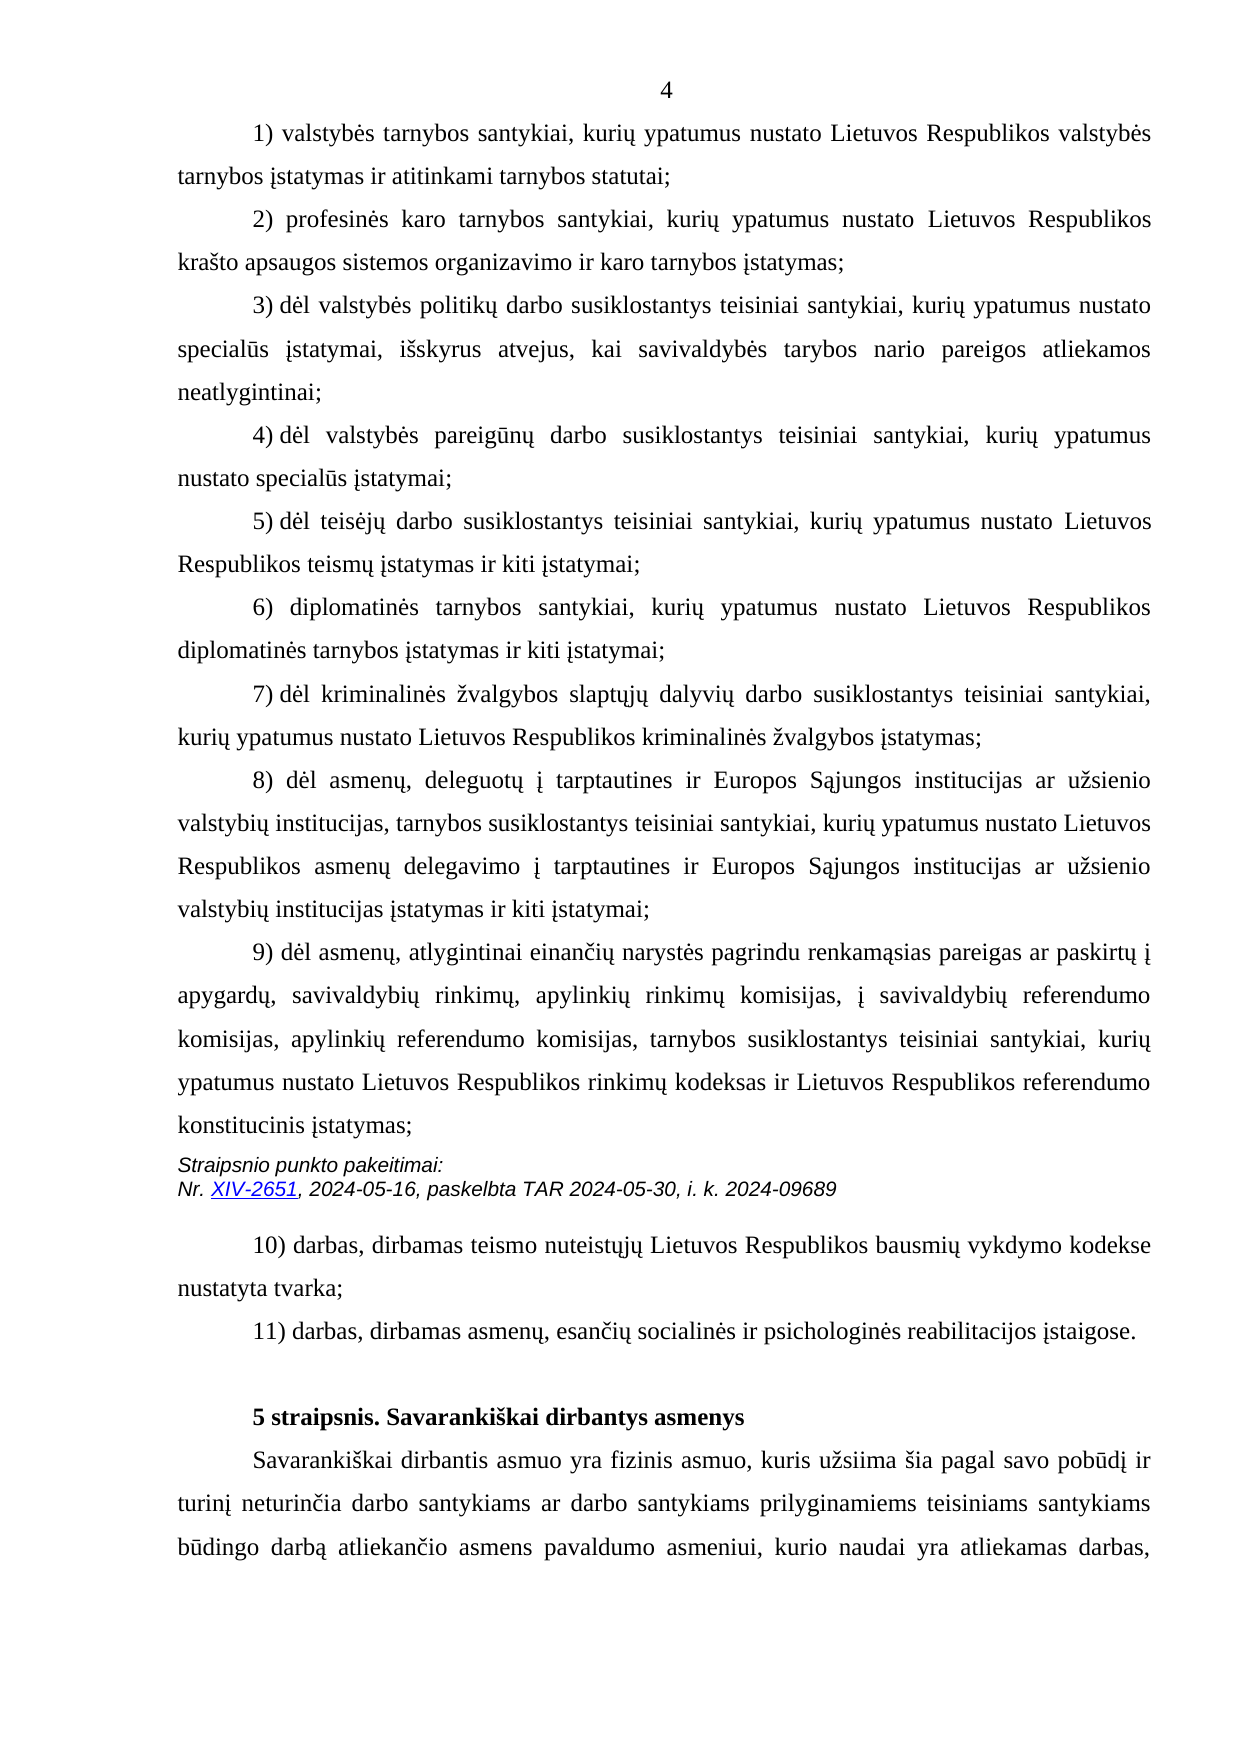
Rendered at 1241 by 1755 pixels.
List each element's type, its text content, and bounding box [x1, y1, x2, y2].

text 3) dėl valstybės politikų darbo susiklostantys teisiniai santykiai, kurių ypatumus nustato specialūs įstatymai, išskyrus atvejus, kai savivaldybės tarybos nario pareigos atliekamos neatlygintinai; [177, 291, 1152, 406]
text 1) valstybės tarnybos santykiai, kurių ypatumus nustato Lietuvos Respublikos valstybės tarnybos įstatymas ir atitinkami tarnybos statutai; [177, 118, 1152, 190]
text 5) dėl teisėjų darbo susiklostantys teisiniai santykiai, kurių ypatumus nustato Lietuvos Respublikos teismų įstatymas ir kiti įstatymai; [177, 506, 1152, 578]
text 9) dėl asmenų, atlygintinai einančių narystės pagrindu renkamąsias pareigas ar paskirtų į apygardų, savivaldybių rinkimų, apylinkių rinkimų komisijas, į savivaldybių referendumo komisijas, apylinkių referendumo komisijas, tarnybos susiklostantys teisiniai santykiai, kurių ypatumus nustato Lietuvos Respublikos rinkimų kodeksas ir Lietuvos Respublikos referendumo konstitucinis įstatymas; [177, 937, 1152, 1139]
text Straipsnio punkto pakeitimai: [177, 1153, 1152, 1177]
text 4) dėl valstybės pareigūnų darbo susiklostantys teisiniai santykiai, kurių ypatumus nustato specialūs įstatymai; [177, 420, 1152, 492]
text 8) dėl asmenų, deleguotų į tarptautines ir Europos Sąjungos institucijas ar užsienio valstybių institucijas, tarnybos susiklostantys teisiniai santykiai, kurių ypatumus nustato Lietuvos Respublikos asmenų delegavimo į tarptautines ir Europos Sąjungos institucijas ar užsienio valstybių institucijas įstatymas ir kiti įstatymai; [177, 765, 1152, 923]
text 6) diplomatinės tarnybos santykiai, kurių ypatumus nustato Lietuvos Respublikos diplomatinės tarnybos įstatymas ir kiti įstatymai; [177, 592, 1152, 664]
text 7) dėl kriminalinės žvalgybos slaptųjų dalyvių darbo susiklostantys teisiniai santykiai, kurių ypatumus nustato Lietuvos Respublikos kriminalinės žvalgybos įstatymas; [177, 679, 1152, 751]
text 10) darbas, dirbamas teismo nuteistųjų Lietuvos Respublikos bausmių vykdymo kodekse nustatyta tvarka; [177, 1230, 1152, 1302]
text Savarankiškai dirbantis asmuo yra fizinis asmuo, kuris užsiima šia pagal savo pobūdį ir turinį neturinčia darbo santykiams ar darbo santykiams prilyginamiems teisiniams santykiams būdingo darbą atliekančio asmens pavaldumo asmeniui, kurio naudai yra atliekamas darbas, [177, 1445, 1152, 1560]
text 11) darbas, dirbamas asmenų, esančių socialinės ir psichologinės reabilitacijos įstaigose. [177, 1316, 1152, 1345]
text 5 straipsnis. Savarankiškai dirbantys asmenys [177, 1402, 1152, 1431]
text Nr. XIV-2651, 2024-05-16, paskelbta TAR 2024-05-30, i. k. 2024-09689 [177, 1177, 1152, 1201]
text 2) profesinės karo tarnybos santykiai, kurių ypatumus nustato Lietuvos Respublikos krašto apsaugos sistemos organizavimo ir karo tarnybos įstatymas; [177, 204, 1152, 276]
